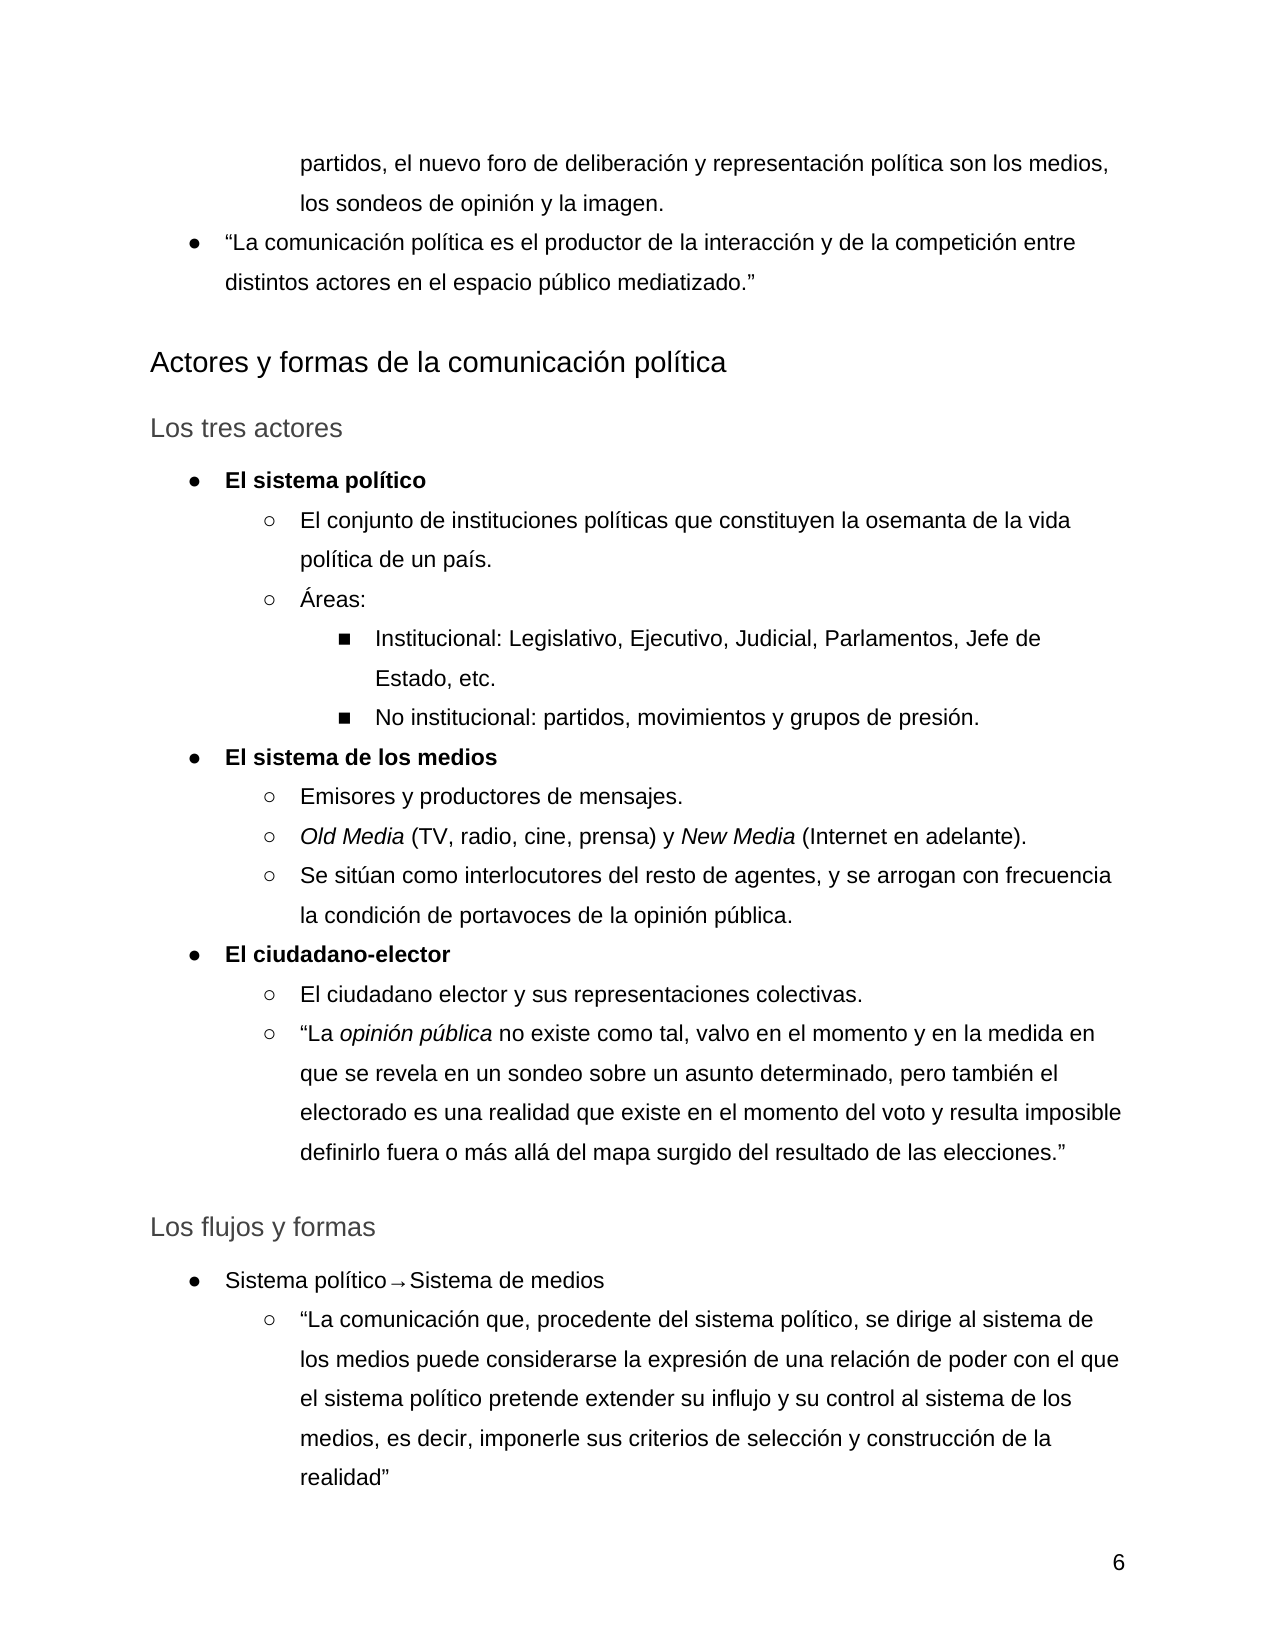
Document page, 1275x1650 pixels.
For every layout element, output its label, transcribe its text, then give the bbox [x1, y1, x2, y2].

list Áreas: [262, 586, 1125, 612]
subtitle Los tres actores [150, 412, 1125, 443]
list Institucional: Legislativo, Ejecutivo, Judicial, Parlamentos, Jefe de Estado, etc. [337, 625, 1125, 691]
list No institucional: partidos, movimientos y grupos de presión. [337, 704, 1125, 731]
list Se sitúan como interlocutores del resto de agentes, y se arrogan con frecuencia la condición de portavoces de la opinión pública. [262, 862, 1125, 928]
list “La opinión pública no existe como tal, valvo en el momento y en la medida en que se revela en un sondeo sobre un asunto determinado, pero también el electorado es una realidad que existe en el momento del voto y resulta imposible definirlo fuera o más allá del mapa surgido del resultado de las elecciones.” [262, 1020, 1125, 1165]
list El ciudadano-elector [187, 941, 1125, 968]
list El conjunto de instituciones políticas que constituyen la osemanta de la vida política de un país. [262, 507, 1125, 573]
list Sistema político→Sistema de medios [187, 1267, 1125, 1293]
list partidos, el nuevo foro de deliberación y representación política son los medios, los sondeos de opinión y la imagen. [262, 150, 1125, 216]
list El sistema de los medios [187, 744, 1125, 770]
list Emisores y productores de mensajes. [262, 783, 1125, 810]
subtitle Actores y formas de la comunicación política [150, 345, 1125, 379]
list “La comunicación que, procedente del sistema político, se dirige al sistema de los medios puede considerarse la expresión de una relación de poder con el que el sistema político pretende extender su influjo y su control al sistema de los medios, es decir, imponerle sus criterios de selección y construcción de la realidad” [262, 1306, 1125, 1490]
list “La comunicación política es el productor de la interacción y de la competición entre distintos actores en el espacio público mediatizado.” [187, 229, 1125, 295]
list El ciudadano elector y sus representaciones colectivas. [262, 981, 1125, 1007]
subtitle Los flujos y formas [150, 1211, 1125, 1243]
list El sistema político [187, 467, 1125, 494]
list Old Media (TV, radio, cine, prensa) y New Media (Internet en adelante). [262, 823, 1125, 849]
